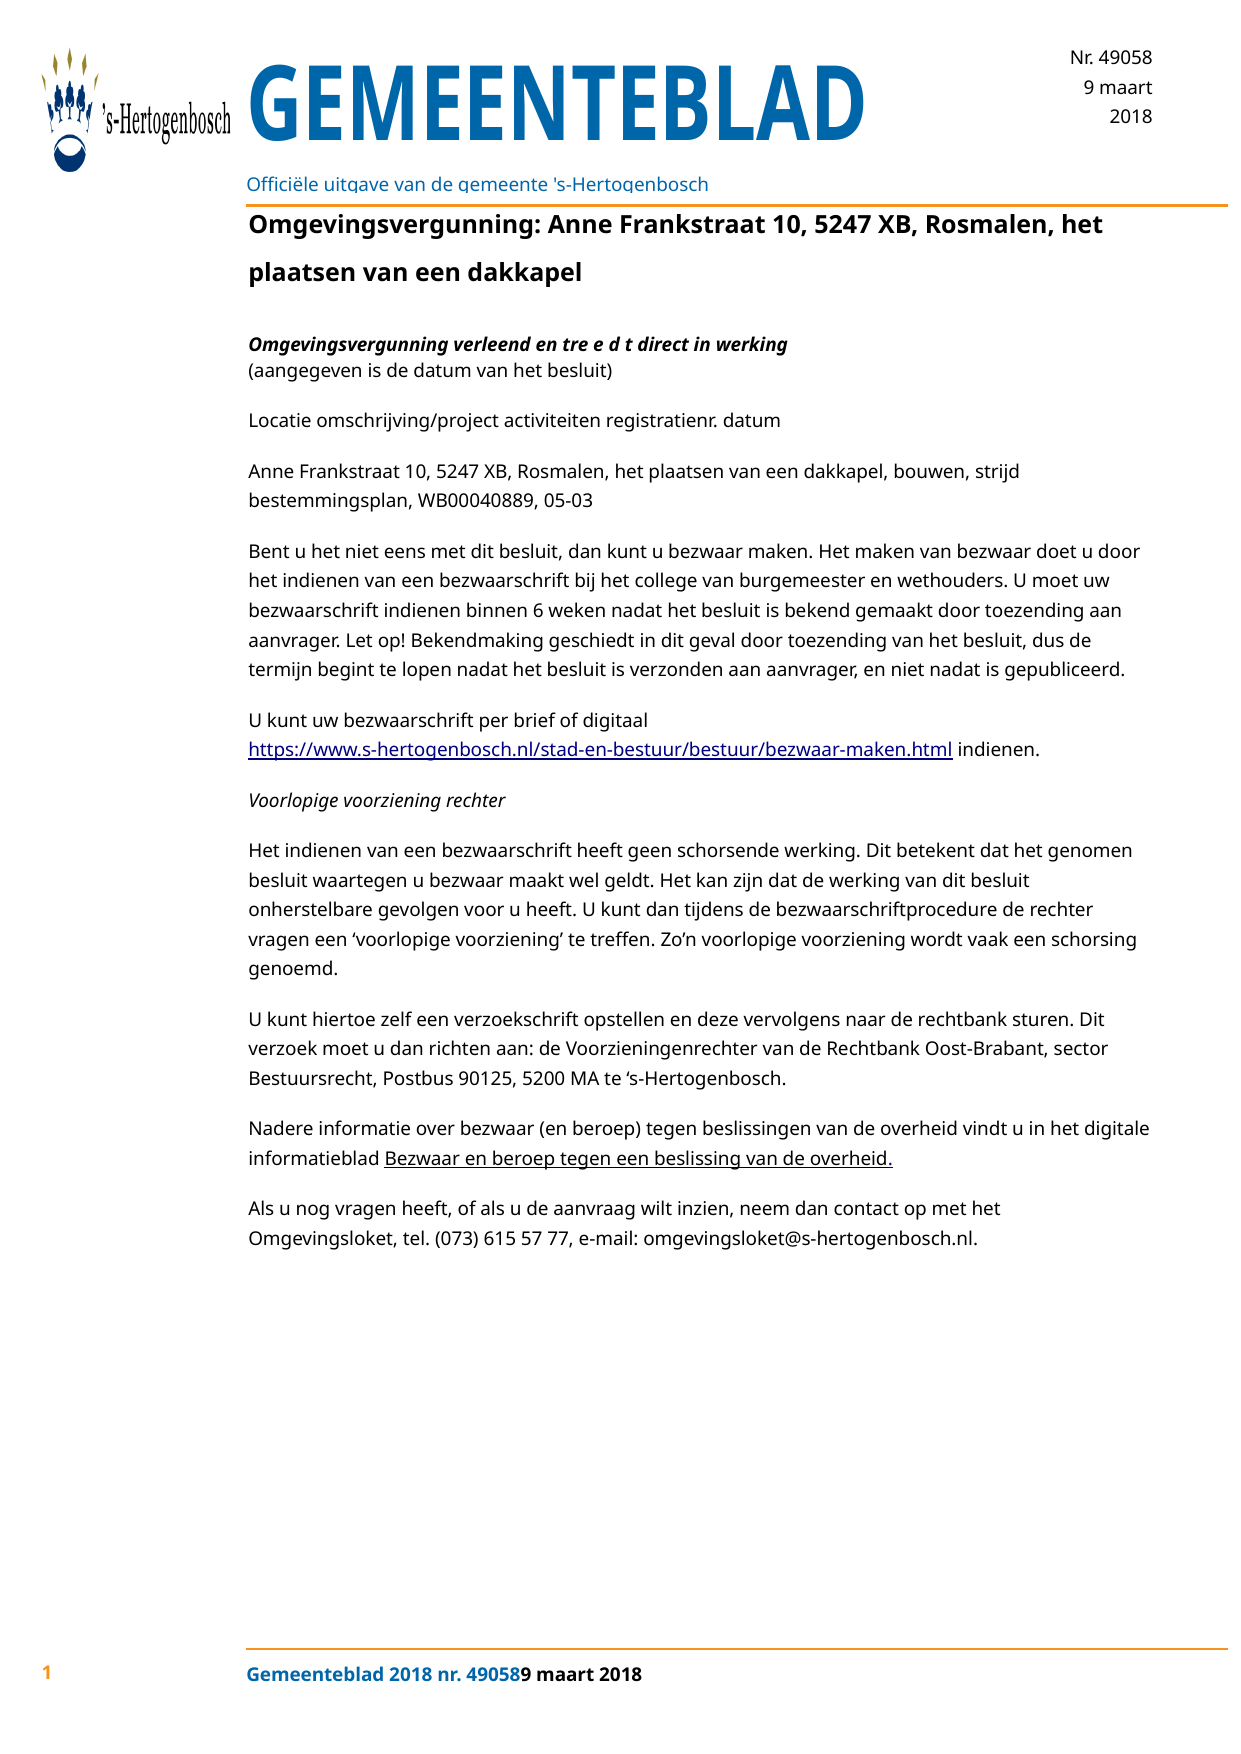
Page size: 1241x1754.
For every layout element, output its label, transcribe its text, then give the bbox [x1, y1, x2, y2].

text Nadere informatie over bezwaar (en beroep) tegen beslissingen van de overheid vindt u in het digitale informatieblad Bezwaar en beroep tegen een beslissing van de overheid. [248, 1116, 1152, 1171]
text Anne Frankstraat 10, 5247 XB, Rosmalen, het plaatsen van een dakkapel, bouwen, strijd bestemmingsplan, WB00040889, 05-03 [248, 458, 1152, 513]
picture [41, 47, 231, 172]
text Als u nog vragen heeft, of als u de aanvraag wilt inzien, neem dan contact op met het Omgevingsloket, tel. (073) 615 57 77, e-mail: omgevingsloket@s-hertogenbosch.nl. [248, 1196, 1152, 1251]
text Voorlopige voorziening rechter [248, 787, 1152, 812]
text Het indienen van een bezwaarschrift heeft geen schorsende werking. Dit betekent dat het genomen besluit waartegen u bezwaar maakt wel geldt. Het kan zijn dat de werking van dit besluit onherstelbare gevolgen voor u heeft. U kunt dan tijdens de bezwaarschriftprocedure de rechter vragen een ‘voorlopige voorziening’ te treffen. Zo’n voorlopige voorziening wordt vaak een schorsing genoemd. [248, 837, 1152, 981]
text U kunt uw bezwaarschrift per brief of digitaal https://www.s-hertogenbosch.nl/stad-en-bestuur/bestuur/bezwaar-maken.html indienen. [248, 707, 1152, 762]
text (aangegeven is de datum van het besluit) [248, 357, 1152, 383]
text Locatie omschrijving/project activiteiten registratienr. datum [248, 408, 1152, 433]
text Omgevingsvergunning: Anne Frankstraat 10, 5247 XB, Rosmalen, het plaatsen van een dakkapel [248, 207, 1152, 288]
text Omgevingsvergunning verleend en tre e d t direct in werking [248, 331, 1152, 357]
text U kunt hiertoe zelf een verzoekschrift opstellen en deze vervolgens naar de rechtbank sturen. Dit verzoek moet u dan richten aan: de Voorzieningenrechter van de Rechtbank Oost-Brabant, sector Bestuursrecht, Postbus 90125, 5200 MA te ‘s-Hertogenbosch. [248, 1006, 1152, 1091]
text Bent u het niet eens met dit besluit, dan kunt u bezwaar maken. Het maken van bezwaar doet u door het indienen van een bezwaarschrift bij het college van burgemeester en wethouders. U moet uw bezwaarschrift indienen binnen 6 weken nadat het besluit is bekend gemaakt door toezending aan aanvrager. Let op! Bekendmaking geschiedt in dit geval door toezending van het besluit, dus de termijn begint te lopen nadat het besluit is verzonden aan aanvrager, en niet nadat is gepubliceerd. [248, 538, 1152, 682]
